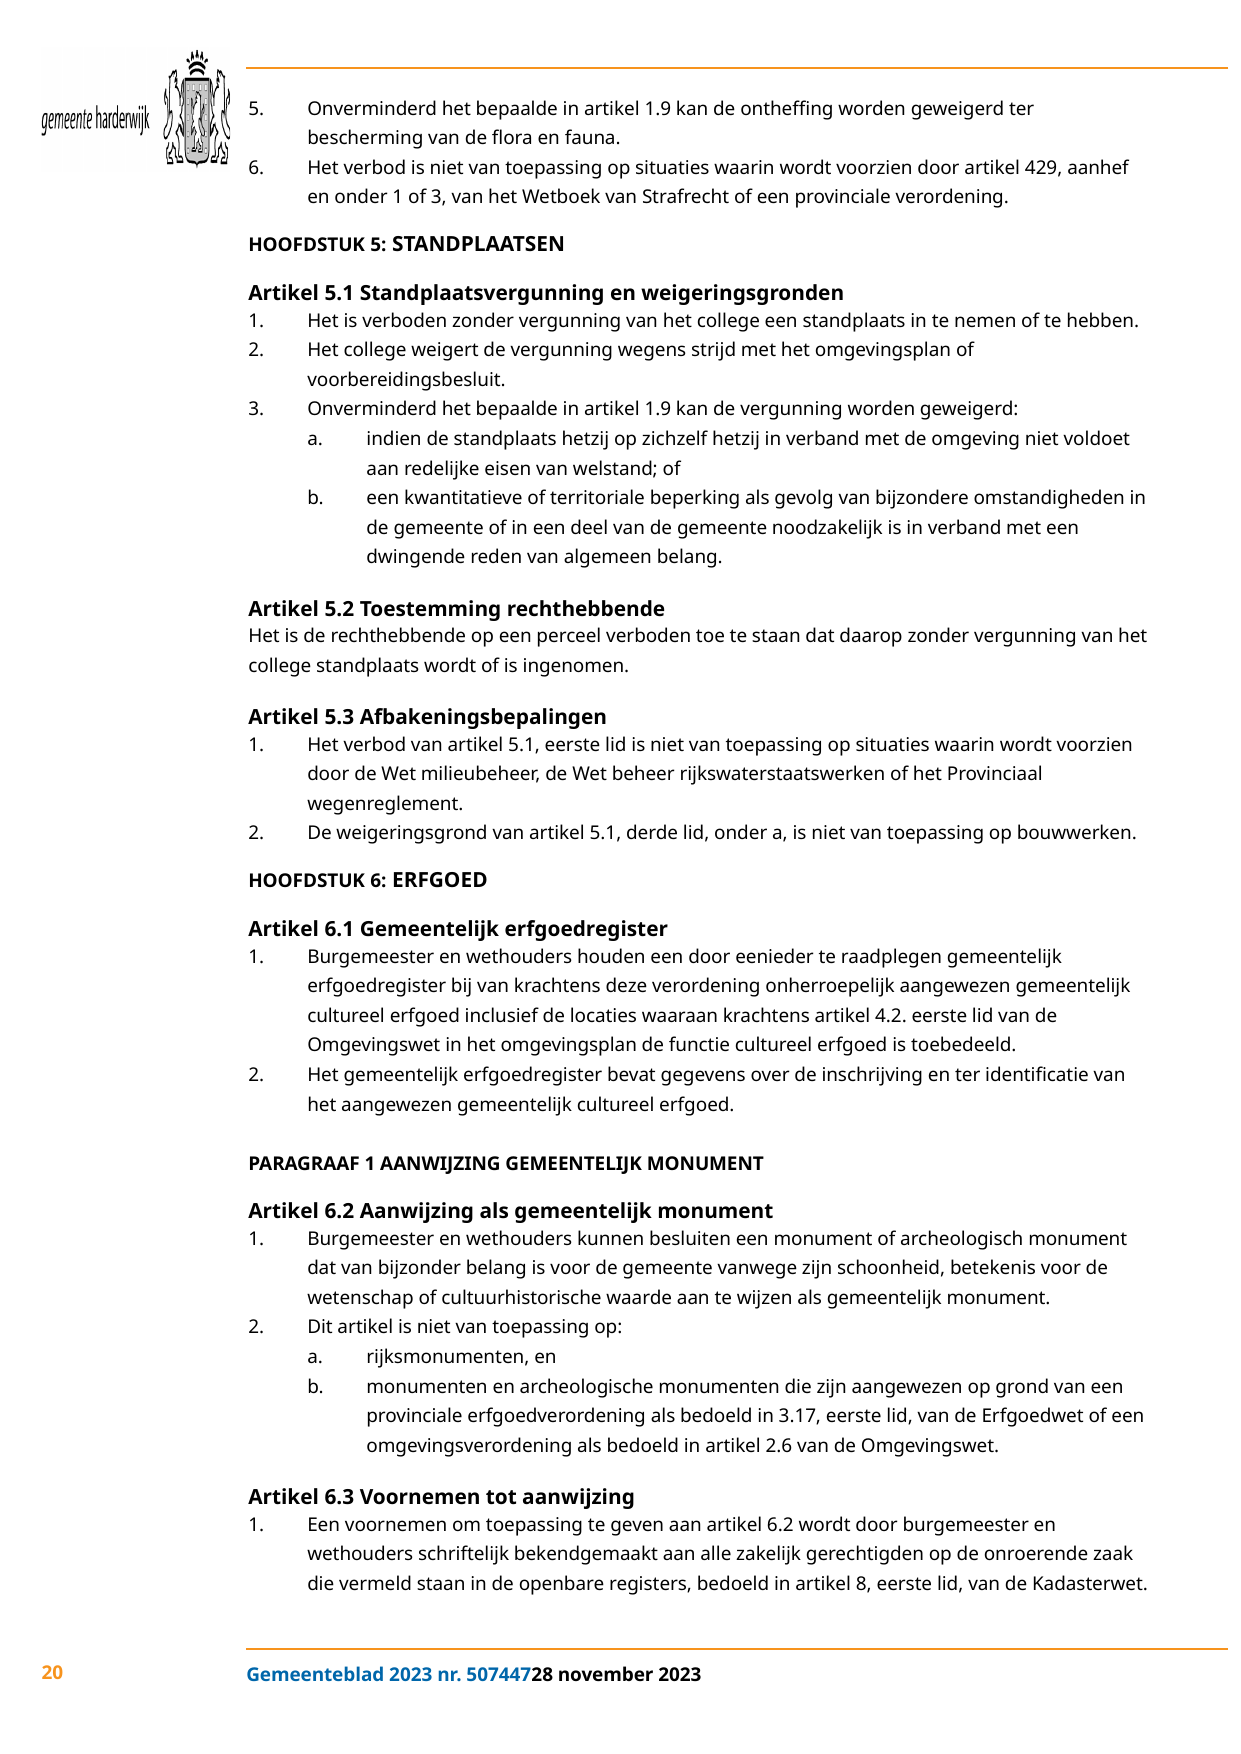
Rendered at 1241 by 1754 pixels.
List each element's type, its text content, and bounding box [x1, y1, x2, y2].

text Artikel 5.1 Standplaatsvergunning en weigeringsgronden [248, 278, 1152, 307]
text Artikel 6.1 Gemeentelijk erfgoedregister [248, 914, 1152, 943]
list Een voornemen om toepassing te geven aan artikel 6.2 wordt door burgemeester en wethouders schriftelijk bekendgemaakt aan alle zakelijk gerechtigden op de onroerende zaak die vermeld staan in de openbare registers, bedoeld in artikel 8, eerste lid, van de Kadasterwet. [248, 1511, 1152, 1596]
list Het verbod van artikel 5.1, eerste lid is niet van toepassing op situaties waarin wordt voorzien door de Wet milieubeheer, de Wet beheer rijkswaterstaatswerken of het Provinciaal wegenreglement. [248, 731, 1152, 816]
text Het is de rechthebbende op een perceel verboden toe te staan dat daarop zonder vergunning van het college standplaats wordt of is ingenomen. [248, 622, 1152, 678]
list indien de standplaats hetzij op zichzelf hetzij in verband met de omgeving niet voldoet aan redelijke eisen van welstand; of [307, 425, 1152, 481]
list Burgemeester en wethouders houden een door eenieder te raadplegen gemeentelijk erfgoedregister bij van krachtens deze verordening onherroepelijk aangewezen gemeentelijk cultureel erfgoed inclusief de locaties waaraan krachtens artikel 4.2. eerste lid van de Omgevingswet in het omgevingsplan de functie cultureel erfgoed is toebedeeld. [248, 943, 1152, 1057]
text Artikel 6.3 Voornemen tot aanwijzing [248, 1482, 1152, 1511]
list Burgemeester en wethouders kunnen besluiten een monument of archeologisch monument dat van bijzonder belang is voor de gemeente vanwege zijn schoonheid, betekenis voor de wetenschap of cultuurhistorische waarde aan te wijzen als gemeentelijk monument. [248, 1225, 1152, 1310]
text Artikel 6.2 Aanwijzing als gemeentelijk monument [248, 1197, 1152, 1225]
list Dit artikel is niet van toepassing op: [248, 1314, 1152, 1339]
text HOOFDSTUK 6: ERFGOED [248, 865, 1152, 894]
list rijksmonumenten, en [307, 1343, 1152, 1369]
list Onverminderd het bepaalde in artikel 1.9 kan de vergunning worden geweigerd: [248, 396, 1152, 421]
text Artikel 5.3 Afbakeningsbepalingen [248, 702, 1152, 731]
text Artikel 5.2 Toestemming rechthebbende [248, 594, 1152, 622]
text HOOFDSTUK 5: STANDPLAATSEN [248, 229, 1152, 258]
list een kwantitatieve of territoriale beperking als gevolg van bijzondere omstandigheden in de gemeente of in een deel van de gemeente noodzakelijk is in verband met een dwingende reden van algemeen belang. [307, 484, 1152, 569]
text PARAGRAAF 1 AANWIJZING GEMEENTELIJK MONUMENT [248, 1150, 1152, 1176]
list monumenten en archeologische monumenten die zijn aangewezen op grond van een provinciale erfgoedverordening als bedoeld in 3.17, eerste lid, van de Erfgoedwet of een omgevingsverordening als bedoeld in artikel 2.6 van de Omgevingswet. [307, 1373, 1152, 1458]
picture [41, 47, 231, 172]
list De weigeringsgrond van artikel 5.1, derde lid, onder a, is niet van toepassing op bouwwerken. [248, 819, 1152, 845]
list Het verbod is niet van toepassing op situaties waarin wordt voorzien door artikel 429, aanhef en onder 1 of 3, van het Wetboek van Strafrecht of een provinciale verordening. [248, 154, 1152, 209]
list Het college weigert de vergunning wegens strijd met het omgevingsplan of voorbereidingsbesluit. [248, 336, 1152, 392]
list Het gemeentelijk erfgoedregister bevat gegevens over de inschrijving en ter identificatie van het aangewezen gemeentelijk cultureel erfgoed. [248, 1061, 1152, 1117]
list Onverminderd het bepaalde in artikel 1.9 kan de ontheffing worden geweigerd ter bescherming van de flora en fauna. [248, 95, 1152, 150]
list Het is verboden zonder vergunning van het college een standplaats in te nemen of te hebben. [248, 307, 1152, 333]
